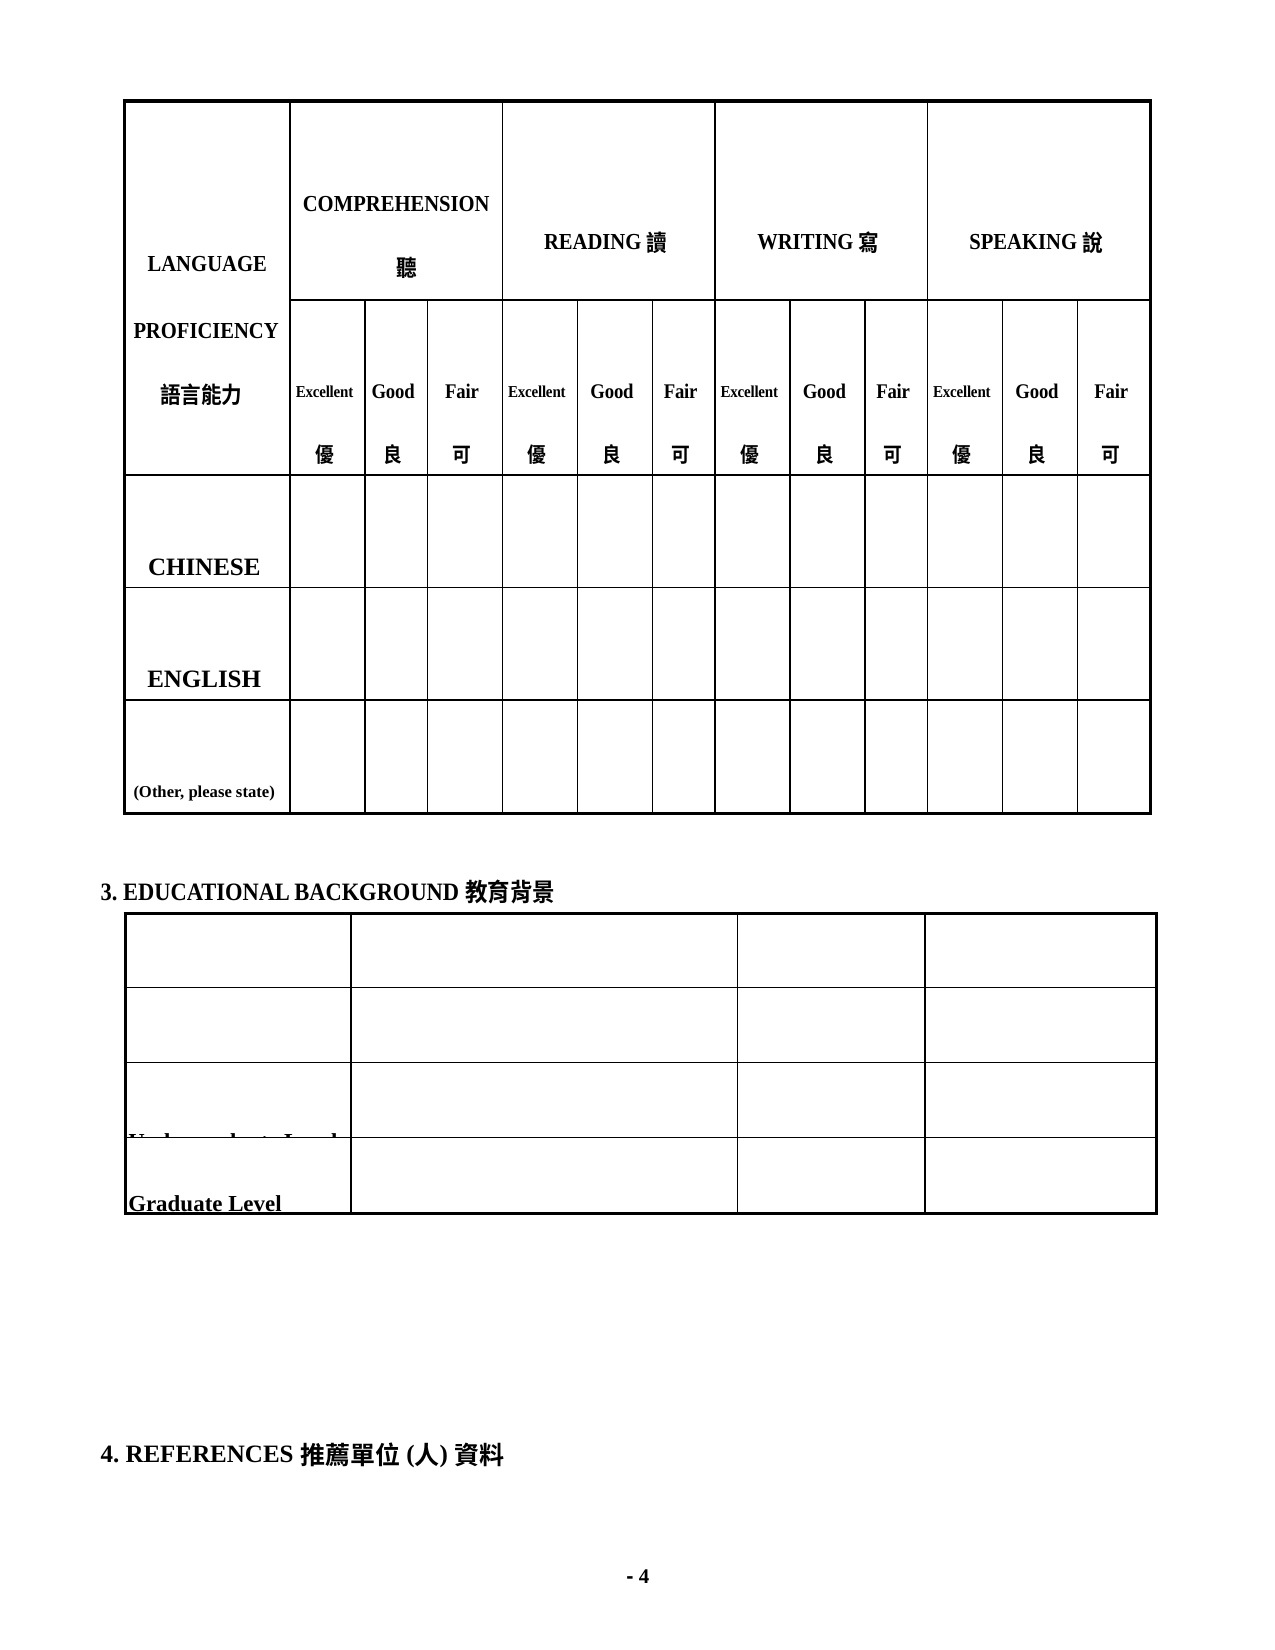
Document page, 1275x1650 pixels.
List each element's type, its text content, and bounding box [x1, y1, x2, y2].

table_cell [428, 701, 502, 812]
table_header SPEAKING 說 [928, 103, 1149, 299]
table_cell Excellent優 [928, 301, 1002, 474]
table_cell [738, 1063, 924, 1137]
table_cell [578, 701, 652, 812]
table_cell [578, 588, 652, 699]
table_header COMPREHENSION聽 [291, 103, 502, 299]
table_header Level 程度 [127, 915, 350, 987]
table_cell [791, 701, 864, 812]
table_cell Good良 [578, 301, 652, 474]
table_cell [291, 588, 364, 699]
table_cell [352, 1063, 737, 1137]
table_cell [1003, 588, 1077, 699]
table_cell [503, 701, 577, 812]
table_cell [1003, 476, 1077, 587]
text 4. REFERENCES 推薦單位 (人) 資料 [100, 1412, 1135, 1474]
table_cell [1078, 476, 1149, 587]
table_cell Undergraduate Level Education 大學 [127, 1063, 350, 1137]
table_cell [928, 476, 1002, 587]
table_header WRITING 寫 [716, 103, 927, 299]
table_cell [1003, 701, 1077, 812]
table_cell Fair 可 [1078, 301, 1149, 474]
table_header Country & Place 地點 [738, 915, 924, 987]
table_cell [1078, 701, 1149, 812]
table_cell [926, 988, 1155, 1062]
table_cell [926, 1138, 1155, 1212]
table_cell [928, 701, 1002, 812]
table_cell [791, 588, 864, 699]
table_cell [791, 476, 864, 587]
text 3. EDUCATIONAL BACKGROUND 教育背景 [100, 849, 1174, 912]
table_cell [1078, 588, 1149, 699]
table_cell [866, 588, 927, 699]
table_cell [291, 701, 364, 812]
table_cell [866, 701, 927, 812]
table_cell [653, 588, 714, 699]
table_cell [716, 701, 789, 812]
table_cell [291, 476, 364, 587]
table_cell [503, 476, 577, 587]
table_cell Good良 [791, 301, 864, 474]
table_cell [926, 1063, 1155, 1137]
table_header Name of Institution and Department 校名及系所名 [352, 915, 737, 987]
table_cell [928, 588, 1002, 699]
table_cell Fair 可 [428, 301, 502, 474]
table_cell [352, 1138, 737, 1212]
table_cell [578, 476, 652, 587]
table_cell [352, 988, 737, 1062]
table_cell [866, 476, 927, 587]
table_cell Excellent 優 [291, 301, 364, 474]
table_cell Good良 [1003, 301, 1077, 474]
table_cell Fair可 [653, 301, 714, 474]
table_cell [653, 476, 714, 587]
table_cell [366, 588, 427, 699]
table_cell [716, 588, 789, 699]
table_cell CHINESE [126, 476, 289, 587]
table_cell Secondary Education 中學 [127, 988, 350, 1062]
table_cell Fair可 [866, 301, 927, 474]
table_cell Excellent優 [716, 301, 789, 474]
table_header READING 讀 [503, 103, 714, 299]
table_header Period of Enrollment 修業年限 [926, 915, 1155, 987]
table_cell (Other, please state) [126, 701, 289, 812]
table_cell [428, 588, 502, 699]
table_cell Excellent優 [503, 301, 577, 474]
table_cell [653, 701, 714, 812]
table_cell [366, 476, 427, 587]
table_cell [428, 476, 502, 587]
table_cell [738, 988, 924, 1062]
table_cell Good良 [366, 301, 427, 474]
table_cell [716, 476, 789, 587]
table_cell [366, 701, 427, 812]
table_cell ENGLISH [126, 588, 289, 699]
table_header LANGUAGE PROFICIENCY 語言能力 [126, 103, 289, 474]
table_cell [503, 588, 577, 699]
table_cell [738, 1138, 924, 1212]
table_cell Graduate Level Education 研究所 [127, 1138, 350, 1212]
